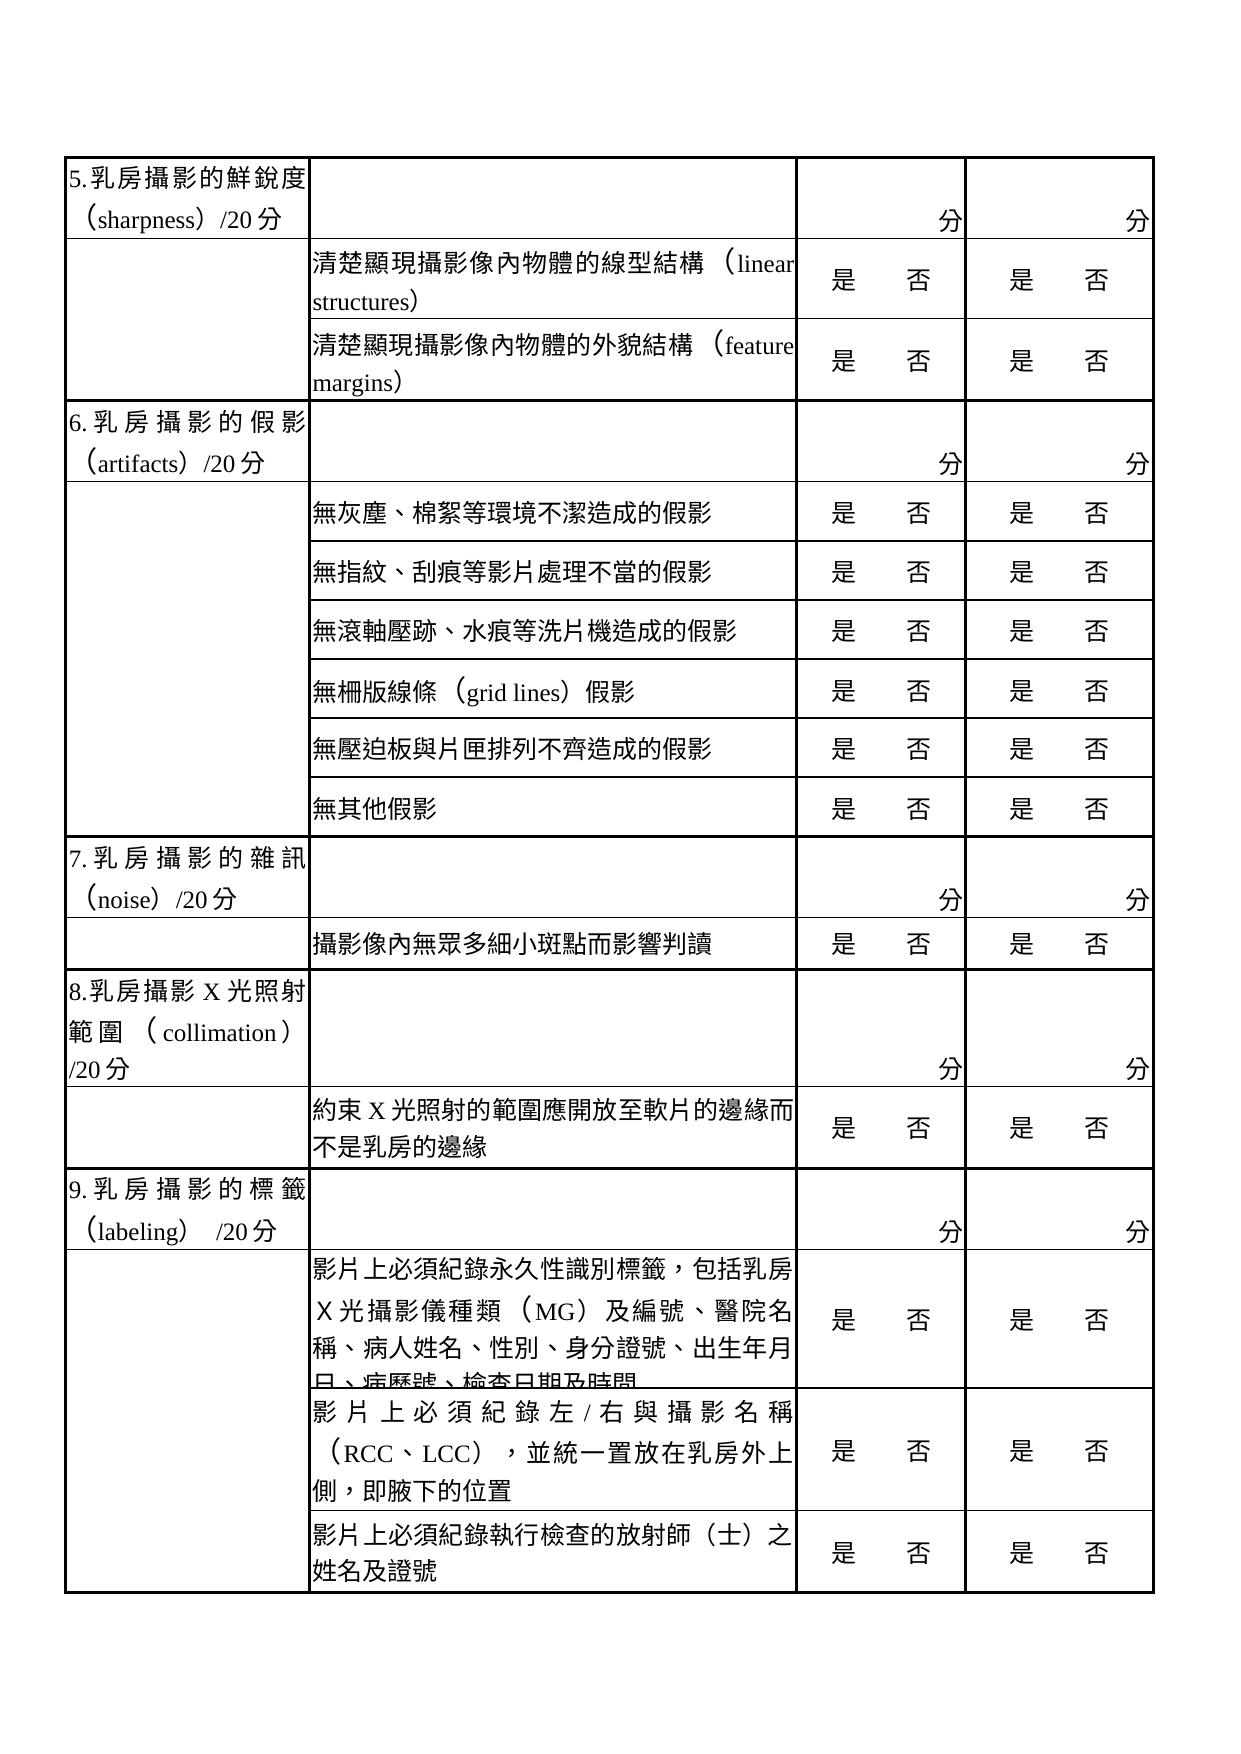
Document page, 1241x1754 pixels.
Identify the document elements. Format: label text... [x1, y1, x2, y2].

table_cell 是 否 [967, 542, 1152, 599]
table_cell 清楚顯現攝影像內物體的外貌結構（feature margins） [311, 319, 795, 399]
table_cell 6.乳房攝影的假影（artifacts）/20分 [67, 402, 308, 481]
table_cell 是 否 [798, 542, 964, 599]
table_cell 是 否 [798, 1511, 964, 1591]
table_cell [311, 1170, 795, 1248]
table_header 分 [967, 159, 1152, 237]
table_cell [67, 1087, 308, 1167]
table_cell 分 [967, 838, 1152, 917]
table_cell 是 否 [967, 482, 1152, 540]
table_cell 是 否 [798, 778, 964, 835]
table_cell 無壓迫板與片匣排列不齊造成的假影 [311, 719, 795, 776]
table_cell 無滾軸壓跡、水痕等洗片機造成的假影 [311, 601, 795, 658]
table_cell 是 否 [967, 319, 1152, 399]
table_cell 影片上必須紀錄左/右與攝影名稱（RCC、LCC），並統一置放在乳房外上側，即腋下的位置 [311, 1389, 795, 1510]
table_cell 是 否 [798, 1087, 964, 1167]
table_cell [67, 239, 308, 399]
table_header 5.乳房攝影的鮮銳度（sharpness）/20分 [67, 159, 308, 237]
table_cell 分 [967, 402, 1152, 481]
table_cell [311, 402, 795, 481]
table_cell 是 否 [798, 660, 964, 717]
table_header 分 [798, 159, 964, 237]
table_cell 無柵版線條（grid lines）假影 [311, 660, 795, 717]
table_cell 是 否 [967, 918, 1152, 968]
table_cell 是 否 [967, 719, 1152, 776]
table_cell 是 否 [967, 239, 1152, 317]
table_cell 是 否 [967, 1087, 1152, 1167]
table_header [311, 159, 795, 237]
table_cell 是 否 [798, 239, 964, 317]
table_cell 影片上必須紀錄執行檢查的放射師（士）之姓名及證號 [311, 1511, 795, 1591]
table_cell 分 [798, 1170, 964, 1248]
table_cell [311, 838, 795, 917]
table_cell 是 否 [798, 918, 964, 968]
table_cell 是 否 [798, 719, 964, 776]
table_cell 是 否 [798, 1389, 964, 1510]
table_cell 無其他假影 [311, 778, 795, 835]
table_cell [67, 482, 308, 835]
table_cell 分 [967, 971, 1152, 1086]
table_cell [311, 971, 795, 1086]
table_cell 是 否 [798, 601, 964, 658]
table_cell [67, 1250, 308, 1591]
table_cell 8.乳房攝影X光照射範圍（collimation） /20分 [67, 971, 308, 1086]
table_cell 是 否 [798, 1250, 964, 1387]
table_cell 攝影像內無眾多細小斑點而影響判讀 [311, 918, 795, 968]
table_cell 無指紋、刮痕等影片處理不當的假影 [311, 542, 795, 599]
table_cell 分 [967, 1170, 1152, 1248]
table_cell 是 否 [798, 482, 964, 540]
table_cell 是 否 [967, 601, 1152, 658]
table_cell 9.乳房攝影的標籤（labeling） /20分 [67, 1170, 308, 1248]
table_cell 約束X光照射的範圍應開放至軟片的邊緣而不是乳房的邊緣 [311, 1087, 795, 1167]
table_cell 是 否 [798, 319, 964, 399]
table_cell 7.乳房攝影的雜訊（noise）/20分 [67, 838, 308, 917]
table_cell 是 否 [967, 1389, 1152, 1510]
table_cell 分 [798, 838, 964, 917]
table_cell 分 [798, 402, 964, 481]
table_cell 無灰塵、棉絮等環境不潔造成的假影 [311, 482, 795, 540]
table_cell 影片上必須紀錄永久性識別標籤，包括乳房Ｘ光攝影儀種類（MG）及編號、醫院名稱、病人姓名、性別、身分證號、出生年月日、病歷號、檢查日期及時間 [311, 1250, 795, 1387]
table_cell 是 否 [967, 660, 1152, 717]
table_cell 分 [798, 971, 964, 1086]
table_cell 是 否 [967, 1250, 1152, 1387]
table_cell 清楚顯現攝影像內物體的線型結構（linear structures） [311, 239, 795, 317]
table_cell 是 否 [967, 1511, 1152, 1591]
table_cell [67, 918, 308, 968]
table_cell 是 否 [967, 778, 1152, 835]
